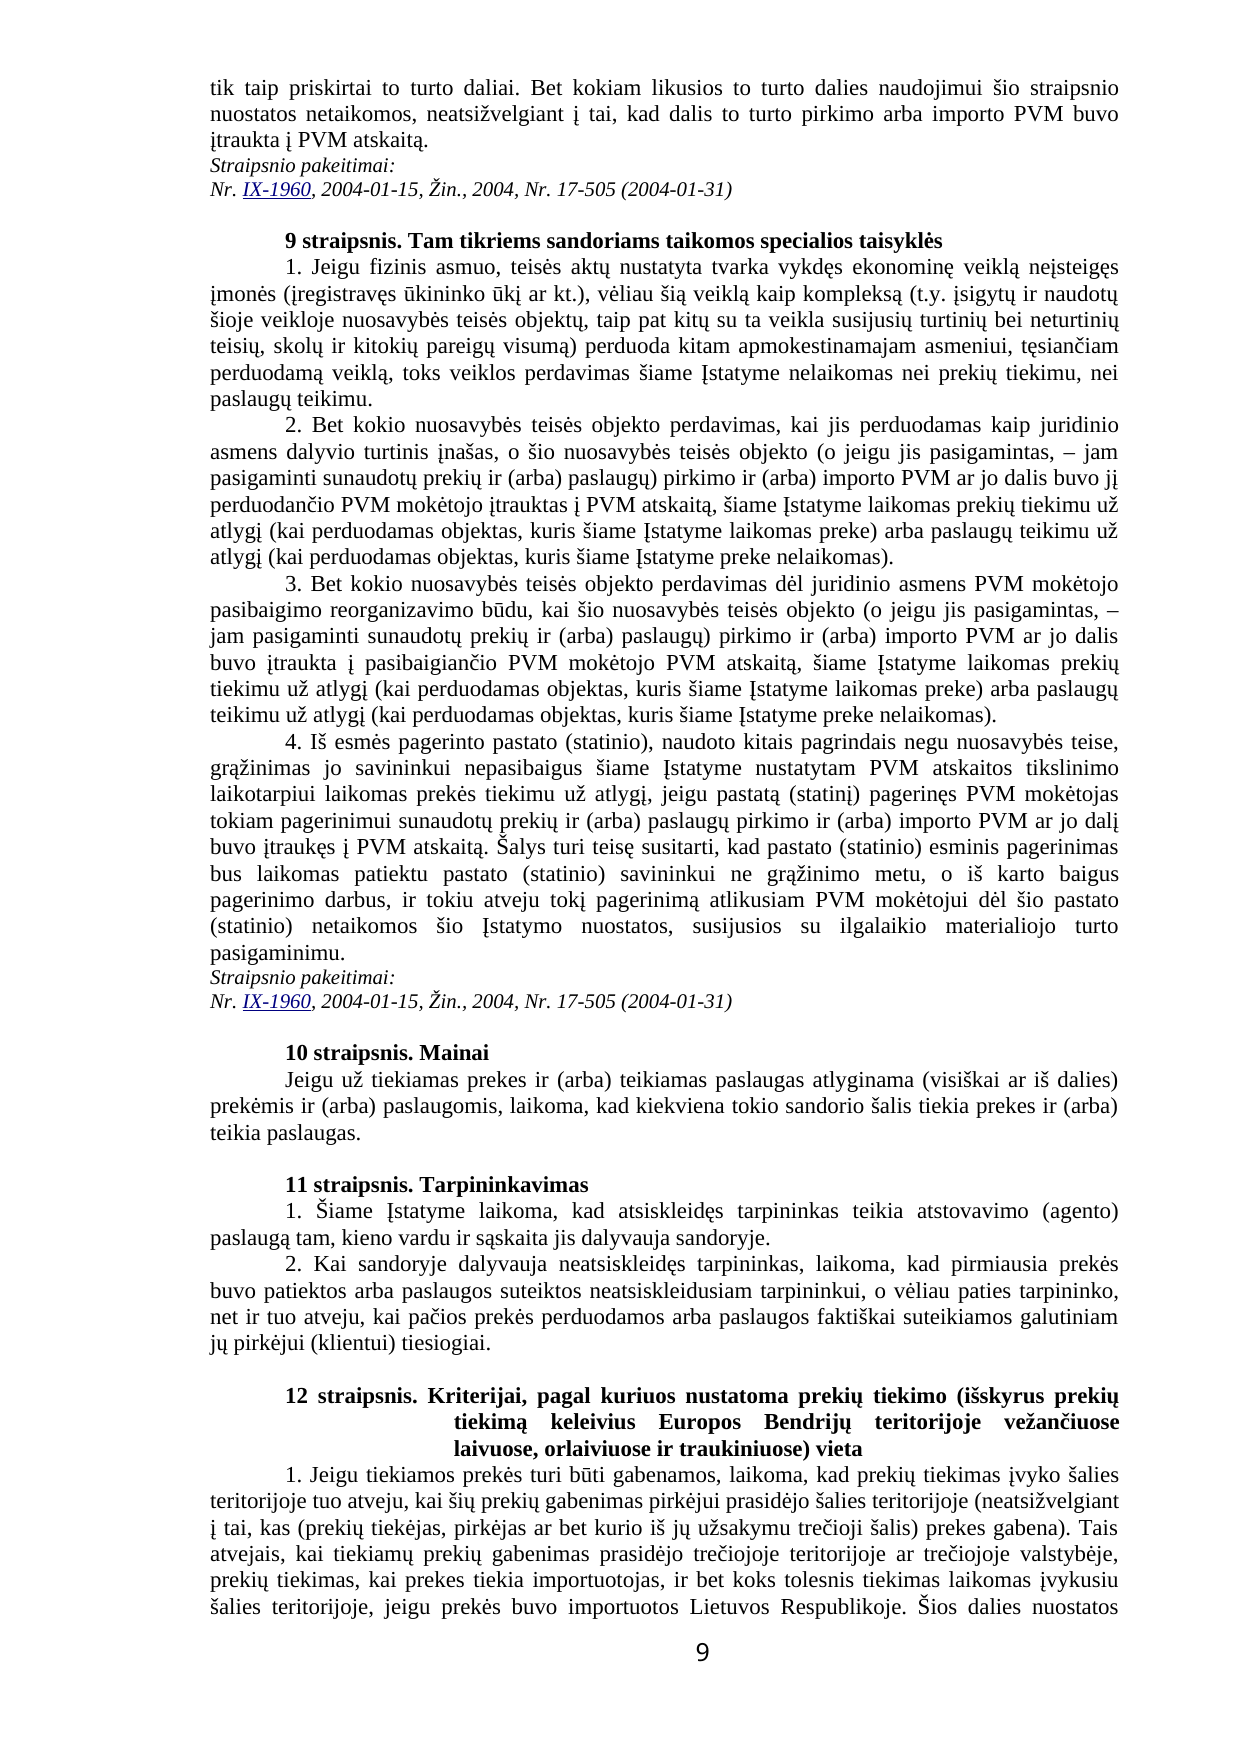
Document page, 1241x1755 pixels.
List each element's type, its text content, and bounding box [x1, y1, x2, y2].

text 9 straipsnis. Tam tikriems sandoriams taikomos specialios taisyklės [210, 227, 1120, 253]
text Nr. IX-1960, 2004-01-15, Žin., 2004, Nr. 17-505 (2004-01-31) [210, 177, 1120, 201]
text 12 straipsnis. Kriterijai, pagal kuriuos nustatoma prekių tiekimo (išskyrus prekių tiekimą keleivius Europos Bendrijų teritorijoje vežančiuose laivuose, orlaiviuose ir traukiniuose) vieta [285, 1382, 1120, 1461]
text 1. Jeigu tiekiamos prekės turi būti gabenamos, laikoma, kad prekių tiekimas įvyko šalies teritorijoje tuo atveju, kai šių prekių gabenimas pirkėjui prasidėjo šalies teritorijoje (neatsižvelgiant į tai, kas (prekių tiekėjas, pirkėjas ar bet kurio iš jų užsakymu trečioji šalis) prekes gabena). Tais atvejais, kai tiekiamų prekių gabenimas prasidėjo trečiojoje teritorijoje ar trečiojoje valstybėje, prekių tiekimas, kai prekes tiekia importuotojas, ir bet koks tolesnis tiekimas laikomas įvykusiu šalies teritorijoje, jeigu prekės buvo importuotos Lietuvos Respublikoje. Šios dalies nuostatos [210, 1461, 1120, 1619]
text 1. Jeigu fizinis asmuo, teisės aktų nustatyta tvarka vykdęs ekonominę veiklą neįsteigęs įmonės (įregistravęs ūkininko ūkį ar kt.), vėliau šią veiklą kaip kompleksą (t.y. įsigytų ir naudotų šioje veikloje nuosavybės teisės objektų, taip pat kitų su ta veikla susijusių turtinių bei neturtinių teisių, skolų ir kitokių pareigų visumą) perduoda kitam apmokestinamajam asmeniui, tęsiančiam perduodamą veiklą, toks veiklos perdavimas šiame Įstatyme nelaikomas nei prekių tiekimu, nei paslaugų teikimu. [210, 253, 1120, 412]
text Nr. IX-1960, 2004-01-15, Žin., 2004, Nr. 17-505 (2004-01-31) [210, 989, 1120, 1013]
text 4. Iš esmės pagerinto pastato (statinio), naudoto kitais pagrindais negu nuosavybės teise, grąžinimas jo savininkui nepasibaigus šiame Įstatyme nustatytam PVM atskaitos tikslinimo laikotarpiui laikomas prekės tiekimu už atlygį, jeigu pastatą (statinį) pagerinęs PVM mokėtojas tokiam pagerinimui sunaudotų prekių ir (arba) paslaugų pirkimo ir (arba) importo PVM ar jo dalį buvo įtraukęs į PVM atskaitą. Šalys turi teisę susitarti, kad pastato (statinio) esminis pagerinimas bus laikomas patiektu pastato (statinio) savininkui ne grąžinimo metu, o iš karto baigus pagerinimo darbus, ir tokiu atveju tokį pagerinimą atlikusiam PVM mokėtojui dėl šio pastato (statinio) netaikomos šio Įstatymo nuostatos, susijusios su ilgalaikio materialiojo turto pasigaminimu. [210, 728, 1120, 965]
text 1. Šiame Įstatyme laikoma, kad atsiskleidęs tarpininkas teikia atstovavimo (agento) paslaugą tam, kieno vardu ir sąskaita jis dalyvauja sandoryje. [210, 1198, 1120, 1250]
text 10 straipsnis. Mainai [210, 1039, 1120, 1066]
text 3. Bet kokio nuosavybės teisės objekto perdavimas dėl juridinio asmens PVM mokėtojo pasibaigimo reorganizavimo būdu, kai šio nuosavybės teisės objekto (o jeigu jis pasigamintas, – jam pasigaminti sunaudotų prekių ir (arba) paslaugų) pirkimo ir (arba) importo PVM ar jo dalis buvo įtraukta į pasibaigiančio PVM mokėtojo PVM atskaitą, šiame Įstatyme laikomas prekių tiekimu už atlygį (kai perduodamas objektas, kuris šiame Įstatyme laikomas preke) arba paslaugų teikimu už atlygį (kai perduodamas objektas, kuris šiame Įstatyme preke nelaikomas). [210, 570, 1120, 728]
text 2. Bet kokio nuosavybės teisės objekto perdavimas, kai jis perduodamas kaip juridinio asmens dalyvio turtinis įnašas, o šio nuosavybės teisės objekto (o jeigu jis pasigamintas, – jam pasigaminti sunaudotų prekių ir (arba) paslaugų) pirkimo ir (arba) importo PVM ar jo dalis buvo jį perduodančio PVM mokėtojo įtrauktas į PVM atskaitą, šiame Įstatyme laikomas prekių tiekimu už atlygį (kai perduodamas objektas, kuris šiame Įstatyme laikomas preke) arba paslaugų teikimu už atlygį (kai perduodamas objektas, kuris šiame Įstatyme preke nelaikomas). [210, 412, 1120, 570]
text Straipsnio pakeitimai: [210, 153, 1120, 177]
text 11 straipsnis. Tarpininkavimas [210, 1171, 1120, 1198]
text tik taip priskirtai to turto daliai. Bet kokiam likusios to turto dalies naudojimui šio straipsnio nuostatos netaikomos, neatsižvelgiant į tai, kad dalis to turto pirkimo arba importo PVM buvo įtraukta į PVM atskaitą. [210, 73, 1120, 153]
text Straipsnio pakeitimai: [210, 965, 1120, 989]
text Jeigu už tiekiamas prekes ir (arba) teikiamas paslaugas atlyginama (visiškai ar iš dalies) prekėmis ir (arba) paslaugomis, laikoma, kad kiekviena tokio sandorio šalis tiekia prekes ir (arba) teikia paslaugas. [210, 1066, 1120, 1145]
text 2. Kai sandoryje dalyvauja neatsiskleidęs tarpininkas, laikoma, kad pirmiausia prekės buvo patiektos arba paslaugos suteiktos neatsiskleidusiam tarpininkui, o vėliau paties tarpininko, net ir tuo atveju, kai pačios prekės perduodamos arba paslaugos faktiškai suteikiamos galutiniam jų pirkėjui (klientui) tiesiogiai. [210, 1250, 1120, 1356]
